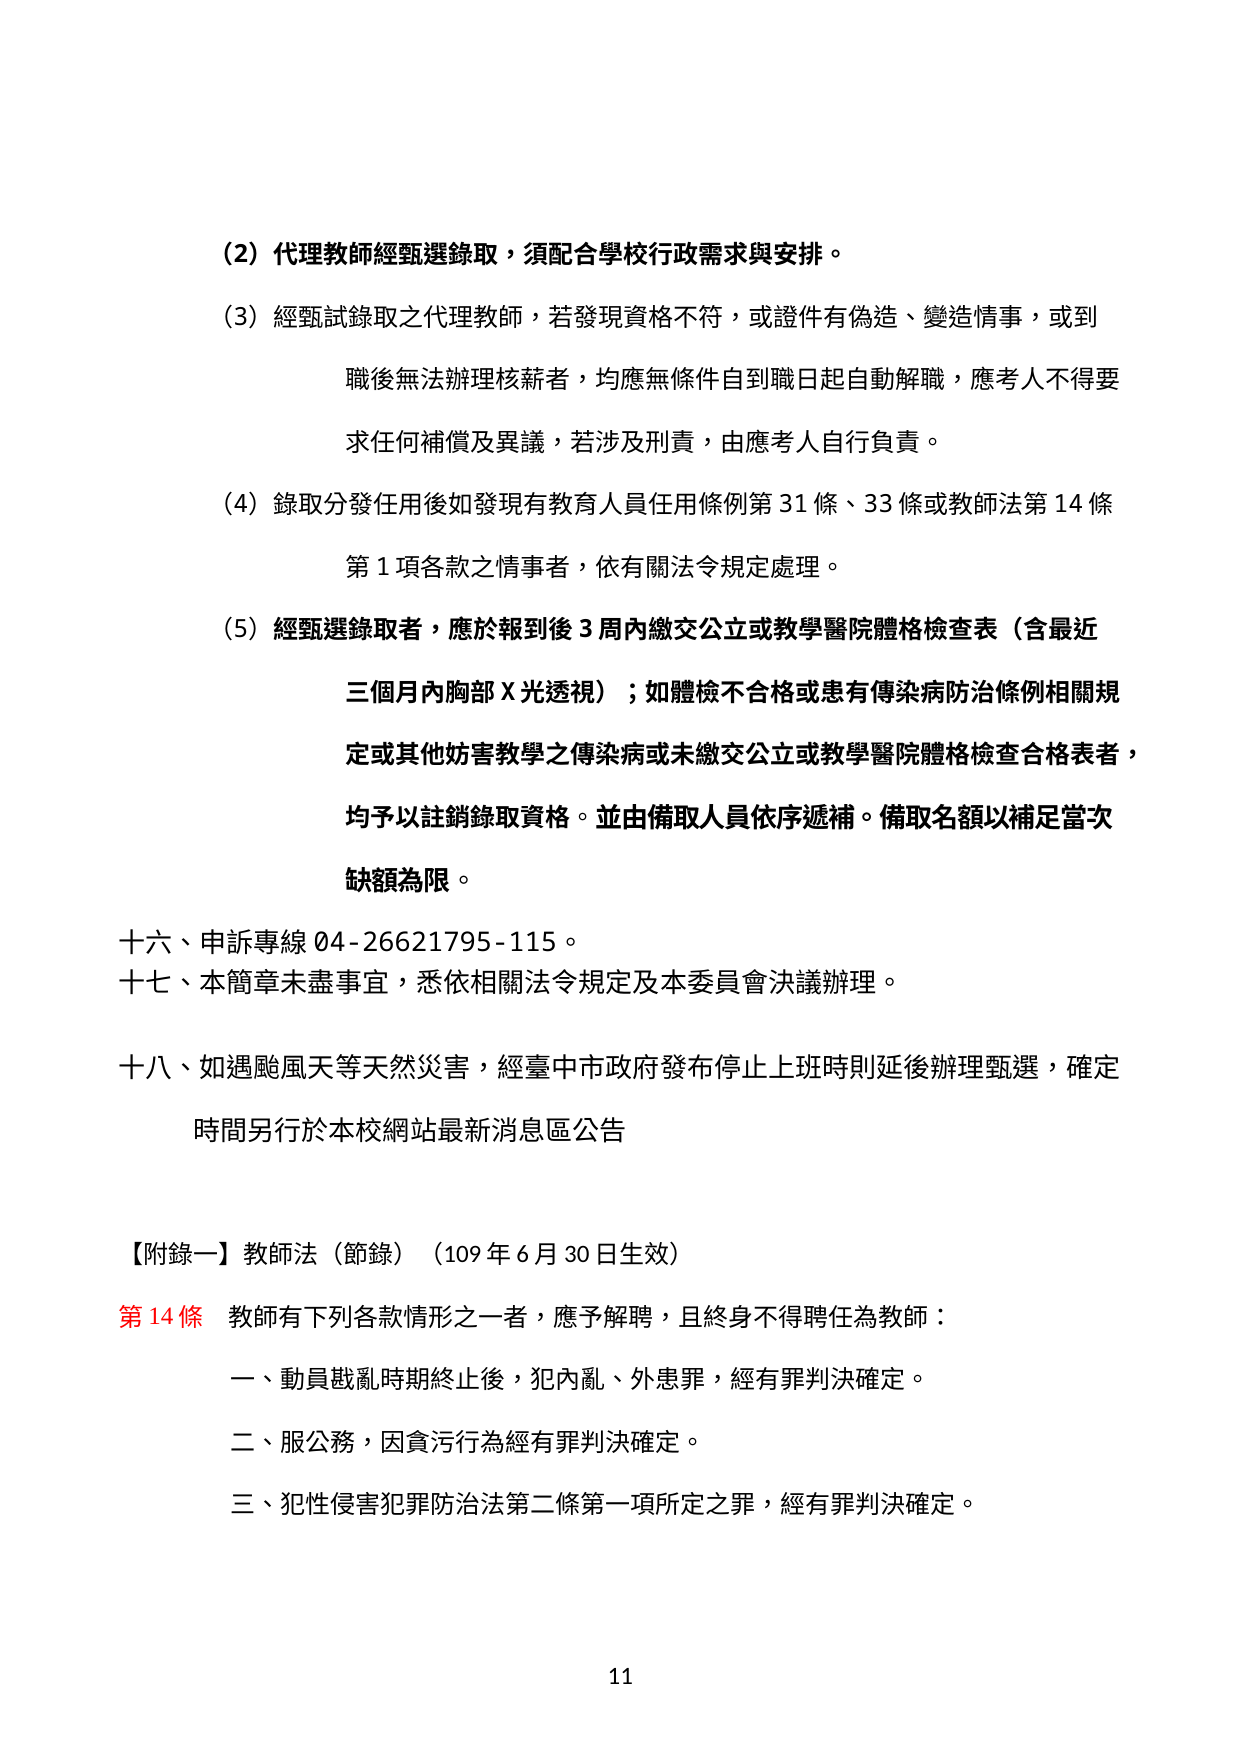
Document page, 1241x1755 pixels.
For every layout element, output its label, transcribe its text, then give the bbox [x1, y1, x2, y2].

text 十七、本簡章未盡事宜，悉依相關法令規定及本委員會決議辦理。 [118, 961, 1122, 1001]
list 代理教師經甄選錄取，須配合學校行政需求與安排。 [208, 211, 1122, 274]
text 一、動員戡亂時期終止後，犯內亂、外患罪，經有罪判決確定。 [230, 1336, 1122, 1399]
text 第14條 教師有下列各款情形之一者，應予解聘，且終身不得聘任為教師： [118, 1274, 1122, 1336]
text 【附錄一】教師法（節錄）（109年6月30日生效） [118, 1211, 1122, 1274]
text 十八、如遇颱風天等天然災害，經臺中市政府發布停止上班時則延後辦理甄選，確定時間另行於本校網站最新消息區公告 [118, 1024, 1122, 1149]
list 錄取分發任用後如發現有教育人員任用條例第31條、33條或教師法第14條第1項各款之情事者，依有關法令規定處理。 [208, 461, 1122, 586]
list 經甄選錄取者，應於報到後3周內繳交公立或教學醫院體格檢查表（含最近三個月內胸部X光透視）；如體檢不合格或患有傳染病防治條例相關規定或其他妨害教學之傳染病或未繳交公立或教學醫院體格檢查合格表者，均予以註銷錄取資格。並由備取人員依序遞補。備取名額以補足當次缺額為限。 [208, 586, 1122, 899]
list 經甄試錄取之代理教師，若發現資格不符，或證件有偽造、變造情事，或到職後無法辦理核薪者，均應無條件自到職日起自動解職，應考人不得要求任何補償及異議，若涉及刑責，由應考人自行負責。 [208, 274, 1122, 461]
text 二、服公務，因貪污行為經有罪判決確定。 [230, 1399, 1122, 1461]
text 三、犯性侵害犯罪防治法第二條第一項所定之罪，經有罪判決確定。 [230, 1461, 1122, 1524]
text 十六、申訴專線04-26621795-115。 [118, 899, 1122, 961]
